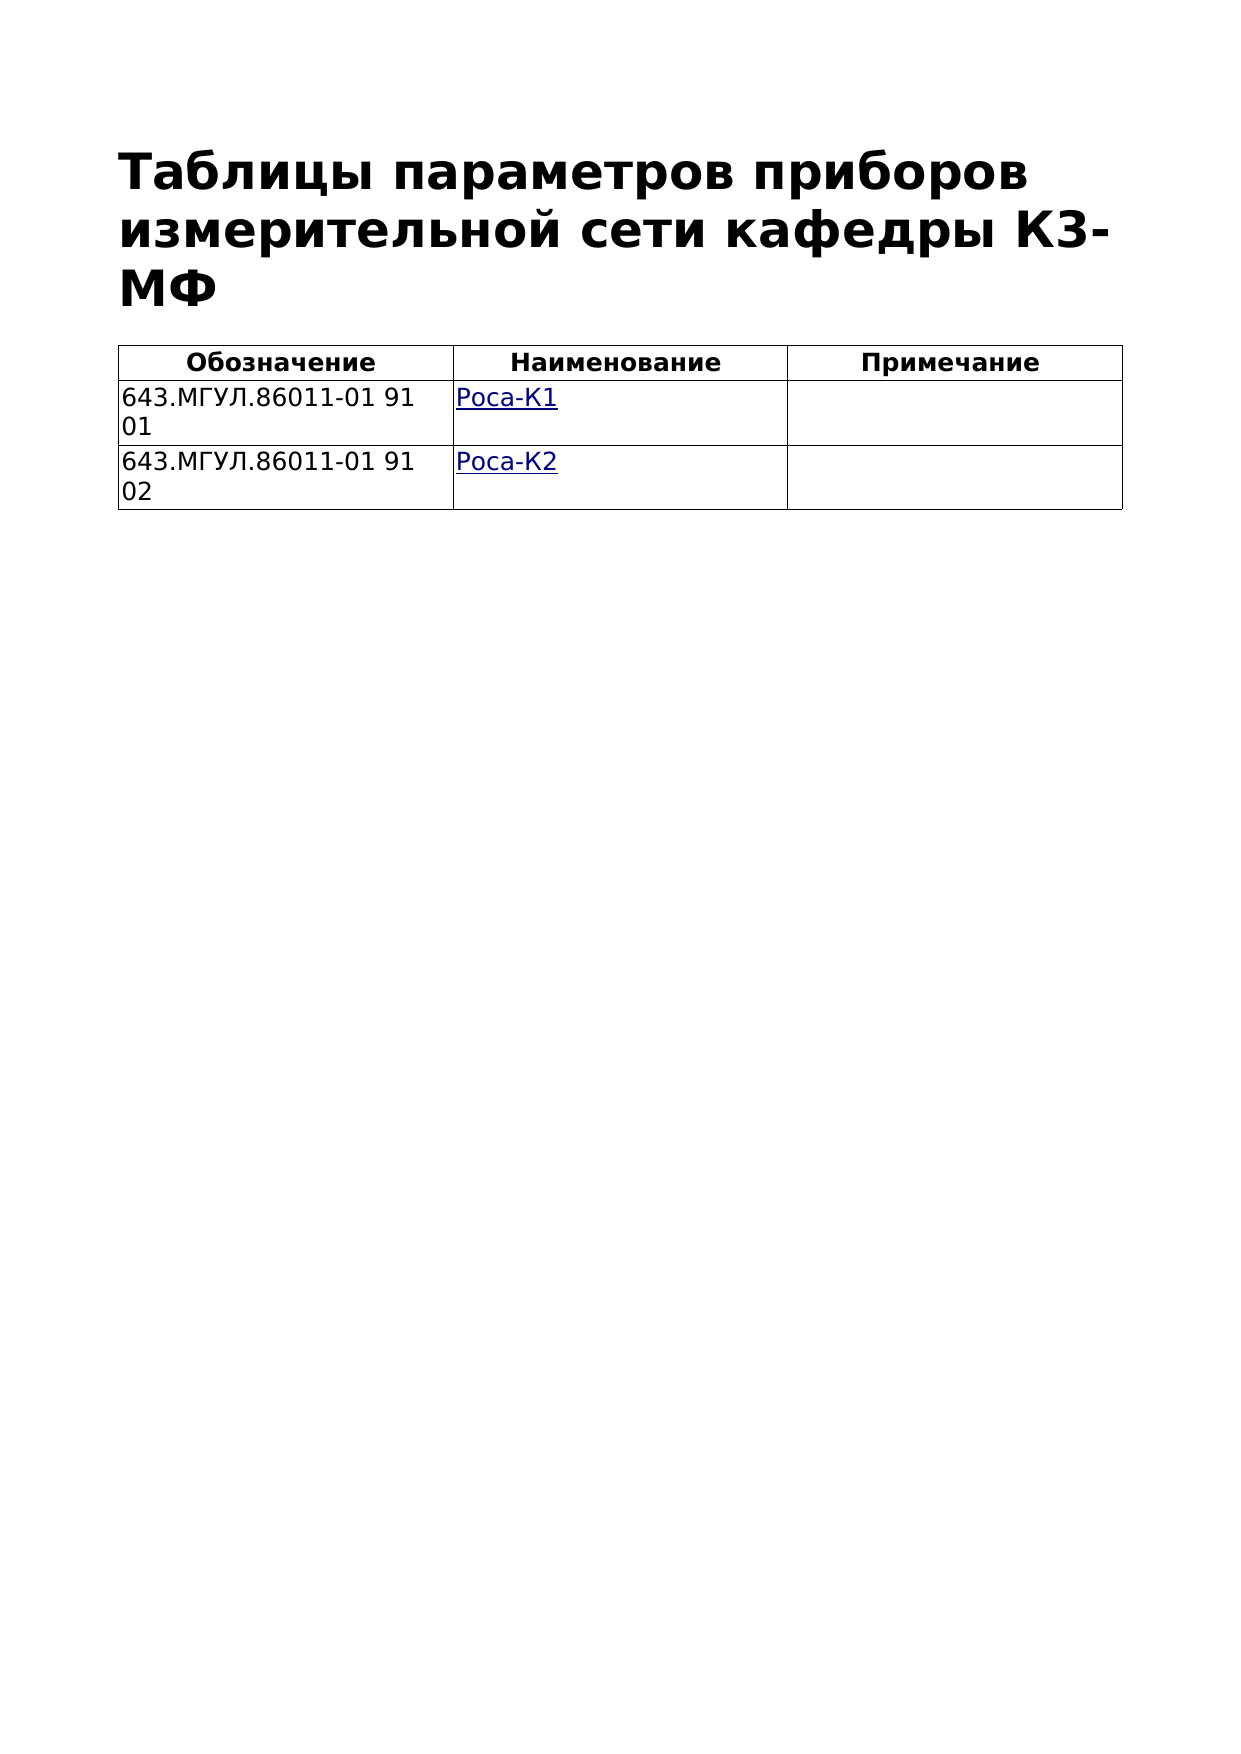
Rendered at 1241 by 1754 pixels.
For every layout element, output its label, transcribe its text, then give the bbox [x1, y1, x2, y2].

subtitle Таблицы параметров приборов измерительной сети кафедры К3-МФ [118, 143, 1122, 318]
table_cell Роса-К2 [454, 446, 787, 509]
table_cell Роса-К1 [454, 381, 787, 444]
table_cell 643.МГУЛ.86011-01 91 01 [119, 381, 453, 444]
table_header Обозначение [119, 346, 453, 380]
table_cell [788, 446, 1122, 509]
table_cell 643.МГУЛ.86011-01 91 02 [119, 446, 453, 509]
table_header Примечание [788, 346, 1122, 380]
table_cell [788, 381, 1122, 444]
table_header Наименование [454, 346, 787, 380]
